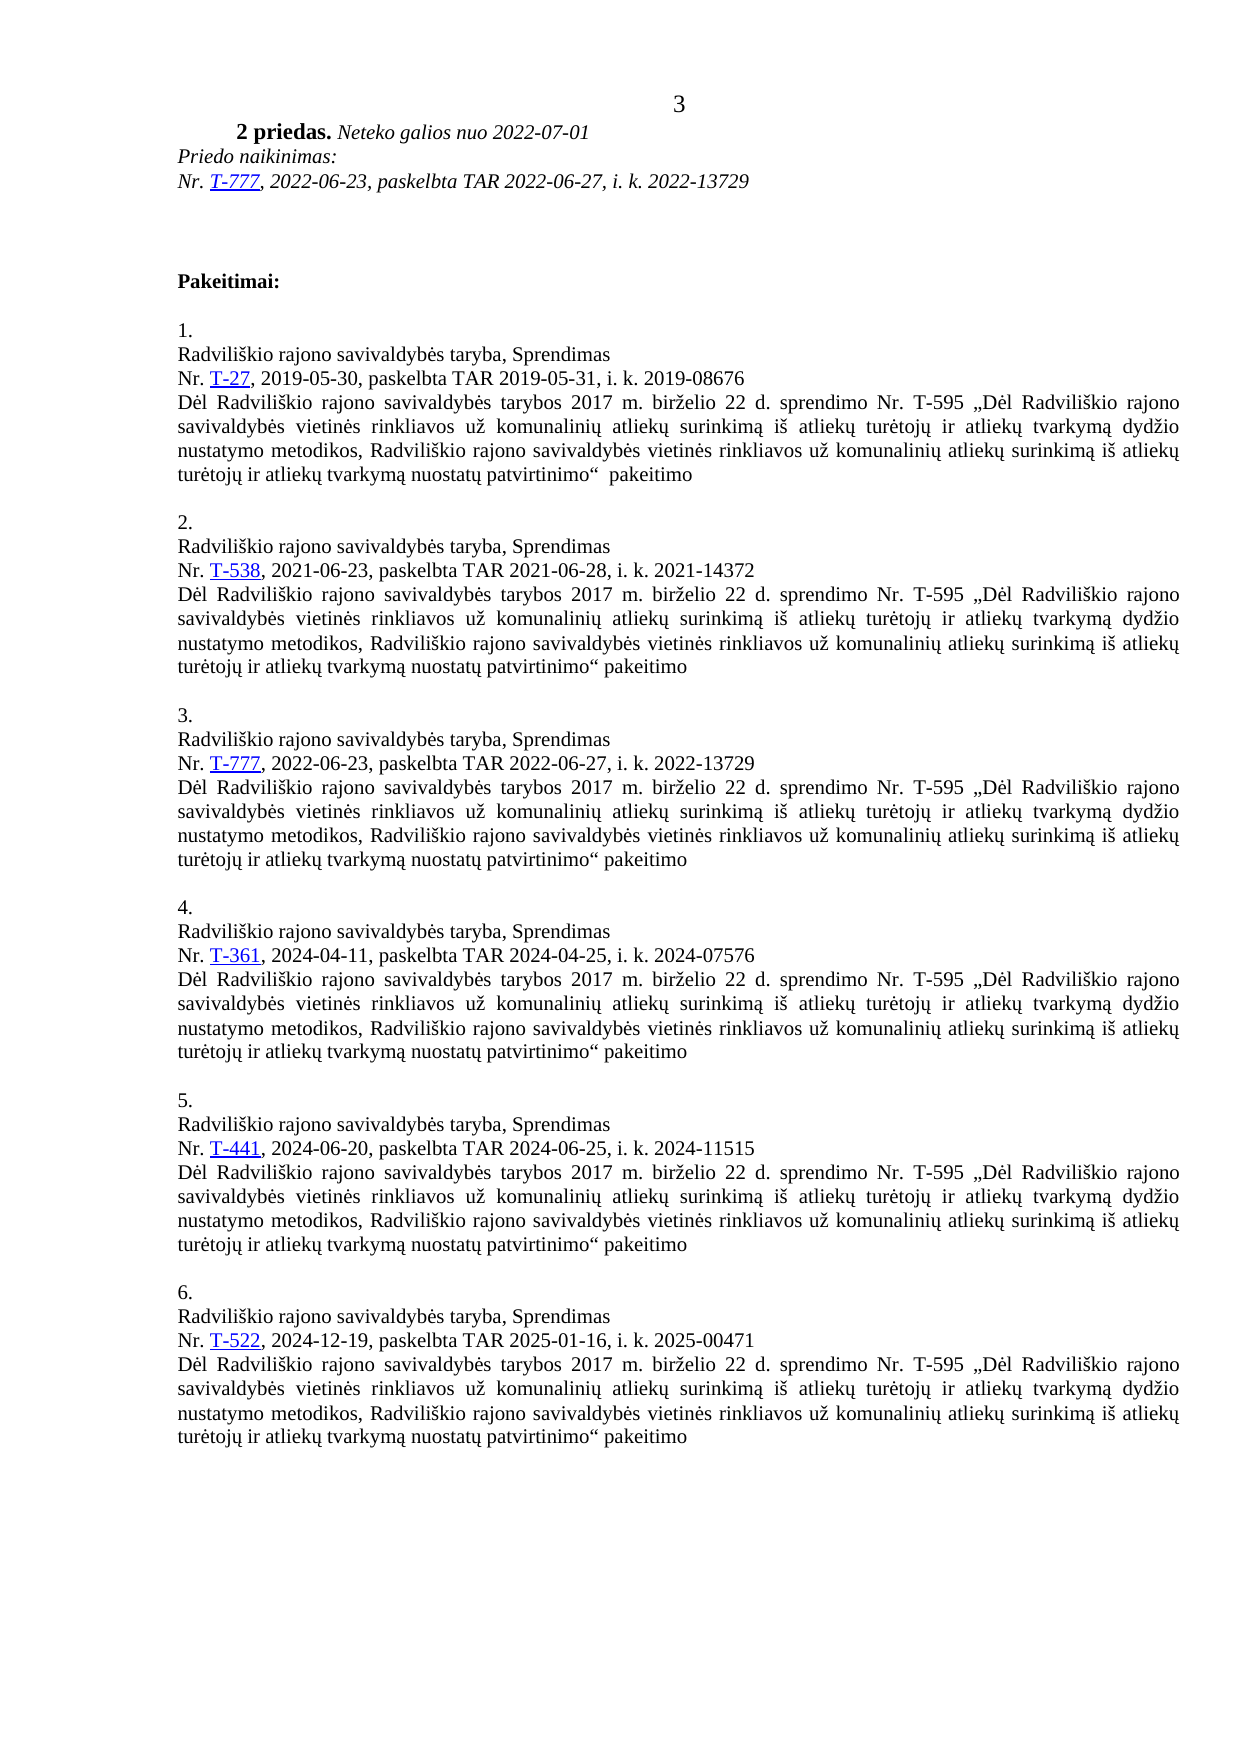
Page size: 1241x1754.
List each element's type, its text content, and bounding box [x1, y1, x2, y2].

text Nr. T-538, 2021-06-23, paskelbta TAR 2021-06-28, i. k. 2021-14372 [177, 558, 1181, 582]
text Pakeitimai: [177, 269, 1181, 293]
text Dėl Radviliškio rajono savivaldybės tarybos 2017 m. birželio 22 d. sprendimo Nr. T-595 „Dėl Radviliškio rajono savivaldybės vietinės rinkliavos už komunalinių atliekų surinkimą iš atliekų turėtojų ir atliekų tvarkymą dydžio nustatymo metodikos, Radviliškio rajono savivaldybės vietinės rinkliavos už komunalinių atliekų surinkimą iš atliekų turėtojų ir atliekų tvarkymą nuostatų patvirtinimo“ pakeitimo [177, 582, 1181, 678]
text Radviliškio rajono savivaldybės taryba, Sprendimas [177, 919, 1181, 943]
text 2. [177, 510, 1181, 534]
text Dėl Radviliškio rajono savivaldybės tarybos 2017 m. birželio 22 d. sprendimo Nr. T-595 „Dėl Radviliškio rajono savivaldybės vietinės rinkliavos už komunalinių atliekų surinkimą iš atliekų turėtojų ir atliekų tvarkymą dydžio nustatymo metodikos, Radviliškio rajono savivaldybės vietinės rinkliavos už komunalinių atliekų surinkimą iš atliekų turėtojų ir atliekų tvarkymą nuostatų patvirtinimo“ pakeitimo [177, 967, 1181, 1063]
text 1. [177, 318, 1181, 342]
text Priedo naikinimas: [177, 144, 1181, 168]
text 6. [177, 1280, 1181, 1304]
text Radviliškio rajono savivaldybės taryba, Sprendimas [177, 342, 1181, 366]
text Nr. T-777, 2022-06-23, paskelbta TAR 2022-06-27, i. k. 2022-13729 [177, 751, 1181, 775]
text 3. [177, 703, 1181, 727]
text 4. [177, 895, 1181, 919]
text 2 priedas. Neteko galios nuo 2022-07-01 [177, 118, 1181, 144]
text Dėl Radviliškio rajono savivaldybės tarybos 2017 m. birželio 22 d. sprendimo Nr. T-595 „Dėl Radviliškio rajono savivaldybės vietinės rinkliavos už komunalinių atliekų surinkimą iš atliekų turėtojų ir atliekų tvarkymą dydžio nustatymo metodikos, Radviliškio rajono savivaldybės vietinės rinkliavos už komunalinių atliekų surinkimą iš atliekų turėtojų ir atliekų tvarkymą nuostatų patvirtinimo“ pakeitimo [177, 1352, 1181, 1448]
text Dėl Radviliškio rajono savivaldybės tarybos 2017 m. birželio 22 d. sprendimo Nr. T-595 „Dėl Radviliškio rajono savivaldybės vietinės rinkliavos už komunalinių atliekų surinkimą iš atliekų turėtojų ir atliekų tvarkymą dydžio nustatymo metodikos, Radviliškio rajono savivaldybės vietinės rinkliavos už komunalinių atliekų surinkimą iš atliekų turėtojų ir atliekų tvarkymą nuostatų patvirtinimo“ pakeitimo [177, 1160, 1181, 1256]
text Radviliškio rajono savivaldybės taryba, Sprendimas [177, 1112, 1181, 1136]
text Nr. T-777, 2022-06-23, paskelbta TAR 2022-06-27, i. k. 2022-13729 [177, 168, 1181, 193]
text 5. [177, 1088, 1181, 1112]
text Nr. T-27, 2019-05-30, paskelbta TAR 2019-05-31, i. k. 2019-08676 [177, 366, 1181, 390]
text Nr. T-441, 2024-06-20, paskelbta TAR 2024-06-25, i. k. 2024-11515 [177, 1136, 1181, 1160]
text Radviliškio rajono savivaldybės taryba, Sprendimas [177, 727, 1181, 751]
text Radviliškio rajono savivaldybės taryba, Sprendimas [177, 534, 1181, 558]
text Radviliškio rajono savivaldybės taryba, Sprendimas [177, 1304, 1181, 1328]
text Nr. T-361, 2024-04-11, paskelbta TAR 2024-04-25, i. k. 2024-07576 [177, 943, 1181, 967]
text Dėl Radviliškio rajono savivaldybės tarybos 2017 m. birželio 22 d. sprendimo Nr. T-595 „Dėl Radviliškio rajono savivaldybės vietinės rinkliavos už komunalinių atliekų surinkimą iš atliekų turėtojų ir atliekų tvarkymą dydžio nustatymo metodikos, Radviliškio rajono savivaldybės vietinės rinkliavos už komunalinių atliekų surinkimą iš atliekų turėtojų ir atliekų tvarkymą nuostatų patvirtinimo“ pakeitimo [177, 775, 1181, 871]
text Dėl Radviliškio rajono savivaldybės tarybos 2017 m. birželio 22 d. sprendimo Nr. T-595 „Dėl Radviliškio rajono savivaldybės vietinės rinkliavos už komunalinių atliekų surinkimą iš atliekų turėtojų ir atliekų tvarkymą dydžio nustatymo metodikos, Radviliškio rajono savivaldybės vietinės rinkliavos už komunalinių atliekų surinkimą iš atliekų turėtojų ir atliekų tvarkymą nuostatų patvirtinimo“ pakeitimo [177, 390, 1181, 486]
text Nr. T-522, 2024-12-19, paskelbta TAR 2025-01-16, i. k. 2025-00471 [177, 1328, 1181, 1352]
